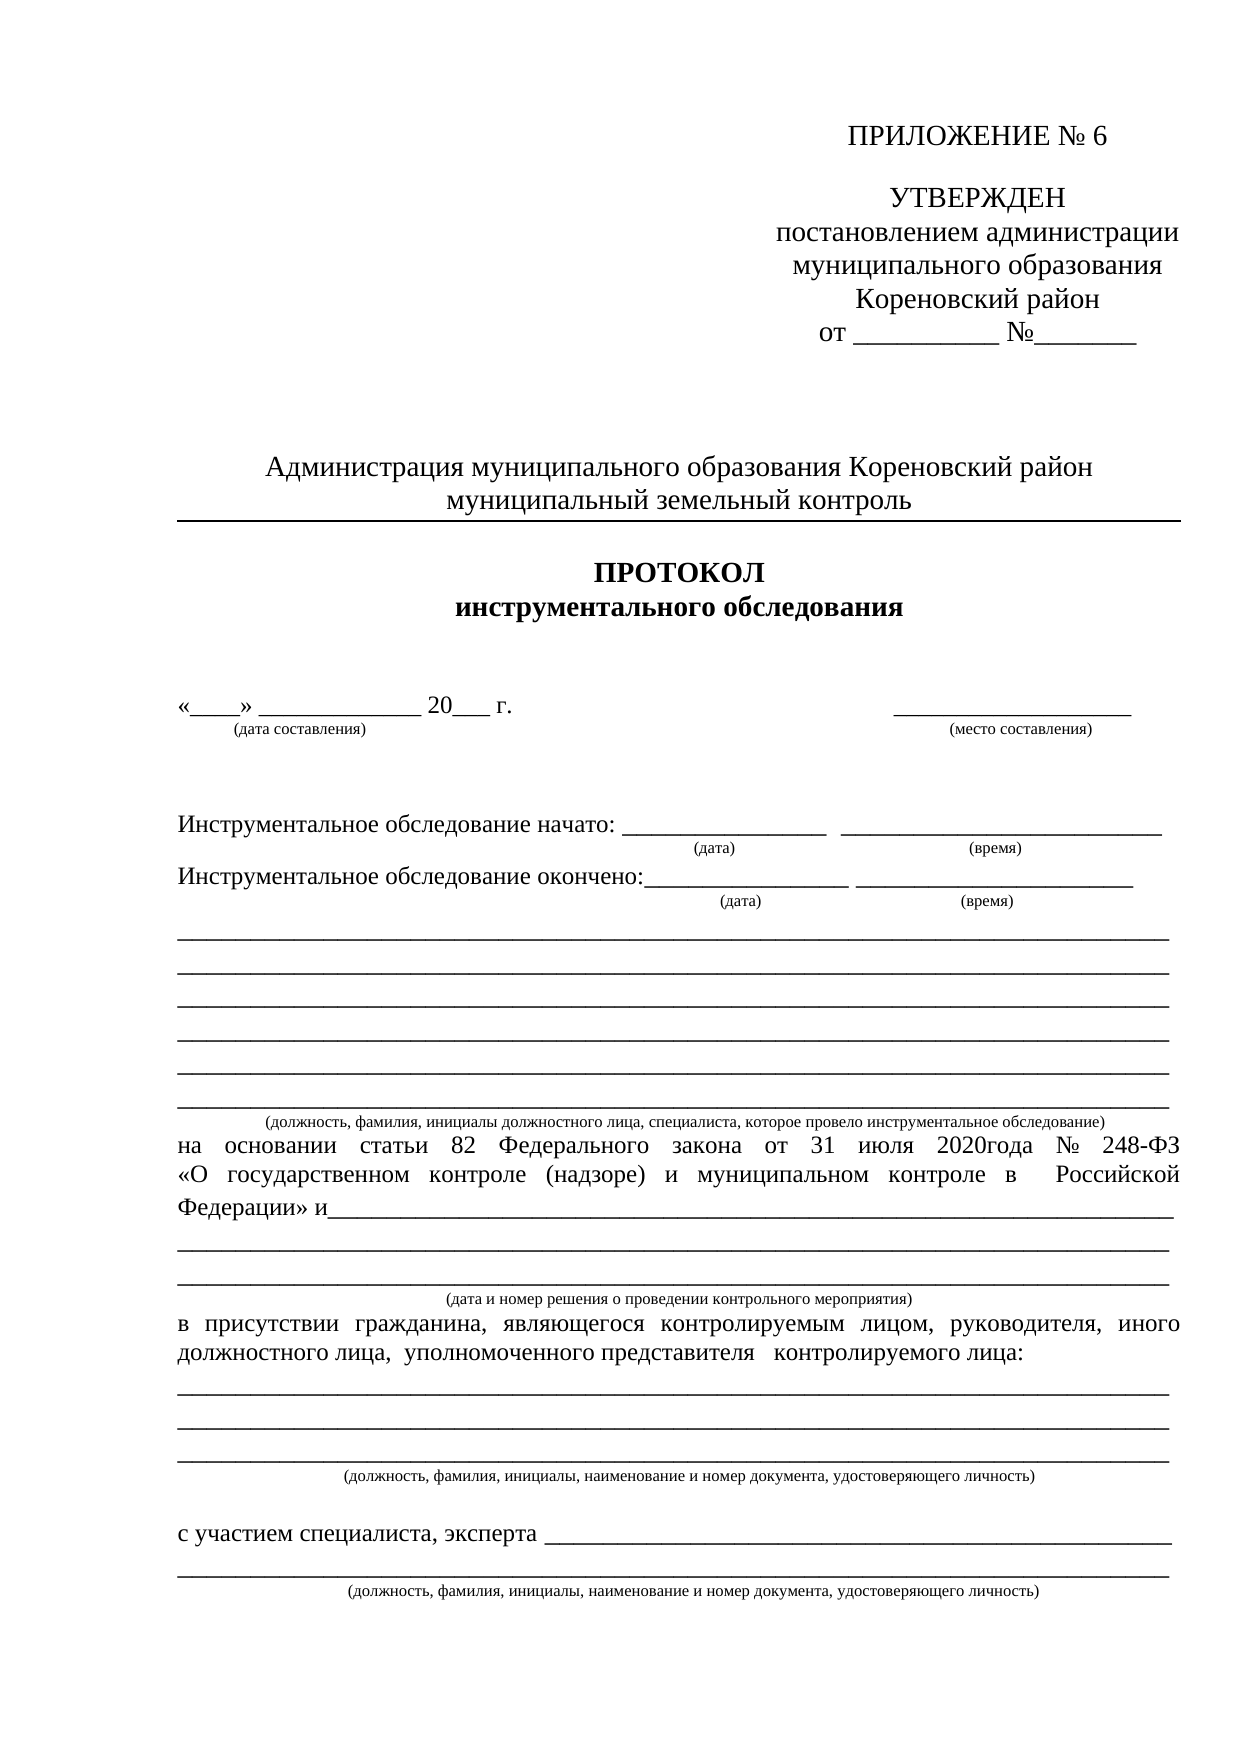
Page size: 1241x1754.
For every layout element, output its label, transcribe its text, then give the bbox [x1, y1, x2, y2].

text ПРИЛОЖЕНИЕ № 6 [774, 118, 1181, 152]
text инструментального обследования [177, 589, 1181, 623]
text Администрация муниципального образования Кореновский район [177, 449, 1181, 482]
text (должность, фамилия, инициалы, наименование и номер документа, удостоверяющего личность) [177, 1466, 1181, 1485]
text от __________ №_______ [774, 314, 1181, 348]
text (дата) (время) [177, 838, 1181, 857]
text «____» _____________ 20___ г. ___________________ [177, 690, 1181, 718]
text на основании статьи 82 Федерального закона от 31 июля 2020года № 248-ФЗ «О государственном контроле (надзоре) и муниципальном контроле в Российской Федерации» и__________________________________________________________ [177, 1131, 1181, 1222]
text УТВЕРЖДЕН [774, 180, 1181, 214]
text постановлением администрации муниципального образования Кореновский район [774, 214, 1181, 314]
text с участием специалиста, эксперта ___________________________________________ [177, 1514, 1181, 1547]
text ____________________________________________________________________ [177, 1547, 1181, 1581]
text муниципальный земельный контроль [177, 482, 1181, 520]
text в присутствии гражданина, являющегося контролируемым лицом, руководителя, иного должностного лица, уполномоченного представителя контролируемого лица: [177, 1308, 1181, 1365]
text ________________________________________________________________________________________________________________________________________ [177, 1222, 1181, 1289]
text ________________________________________________________________________________________________________________________________________________________________________________________________________________________________________________________________________________ [177, 910, 1181, 1044]
text (должность, фамилия, инициалы должностного лица, специалиста, которое провело инструментальное обследование) [177, 1111, 1181, 1131]
text ____________________________________________________________________________________________________________________________________________________________________________________________________________ [177, 1365, 1181, 1466]
text (дата и номер решения о проведении контрольного мероприятия) [177, 1289, 1181, 1308]
text ПРОТОКОЛ [177, 556, 1181, 589]
text Инструментальное обследование окончено:______________ ___________________ [177, 857, 1181, 891]
text (дата составления) (место составления) [177, 718, 1181, 738]
text ________________________________________________________________________________________________________________________________________ [177, 1044, 1181, 1111]
text Инструментальное обследование начато: ______________ ______________________ [177, 805, 1181, 838]
text (дата) (время) [177, 891, 1181, 910]
text (должность, фамилия, инициалы, наименование и номер документа, удостоверяющего личность) [177, 1581, 1181, 1600]
